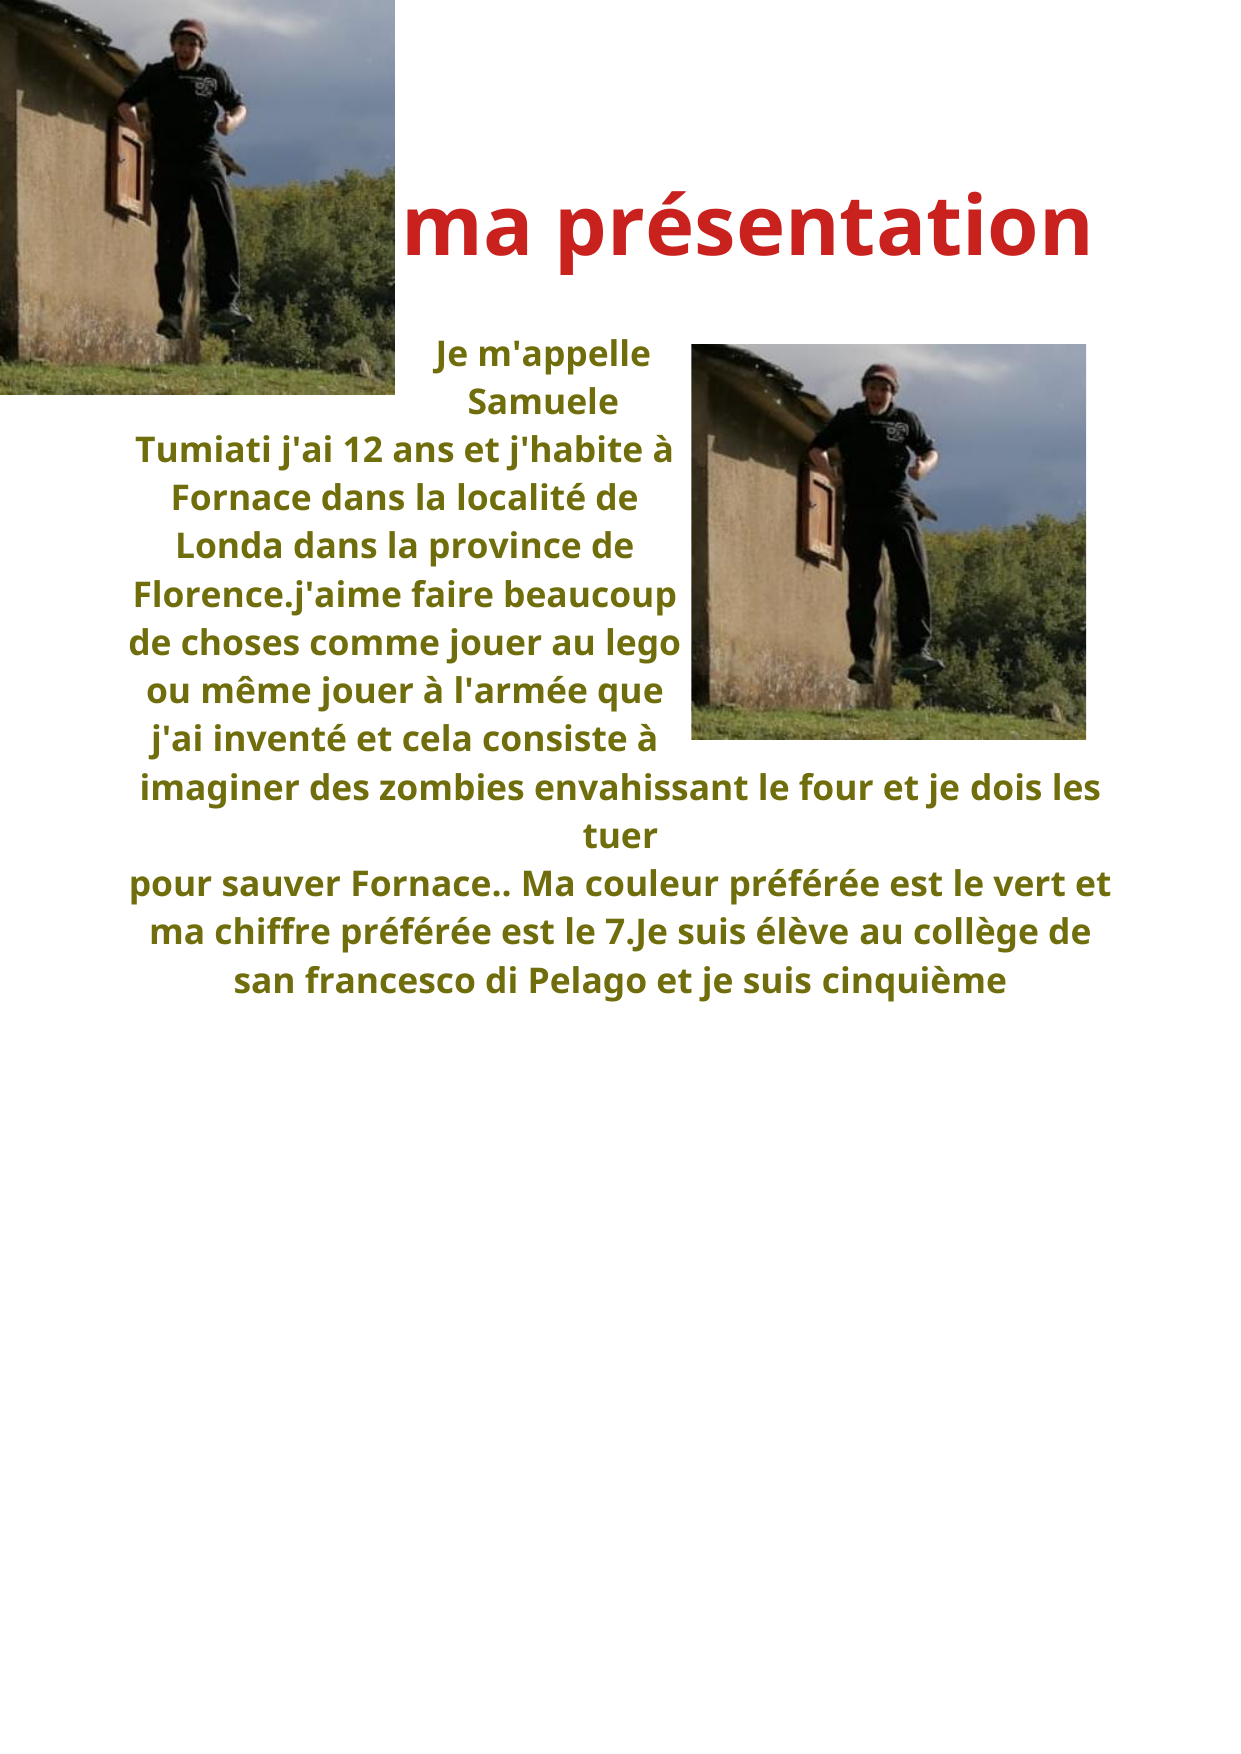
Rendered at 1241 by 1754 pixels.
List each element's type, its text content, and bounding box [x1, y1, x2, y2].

picture [691, 344, 1087, 740]
picture [0, 0, 395, 395]
text ma présentation [395, 118, 1122, 280]
text Je m'appelle Samuele Tumiati j'ai 12 ans et j'habite à Fornace dans la localité de Londa dans la province de Florence.j'aime faire beaucoup de choses comme jouer au lego ou même jouer à l'armée que j'ai inventé et cela consiste à imaginer des zombies envahissant le four et je dois les tuer pour sauver Fornace.. Ma couleur préférée est le vert et ma chiffre préférée est le 7.Je suis élève au collège de san francesco di Pelago et je suis cinquième [118, 328, 1122, 1003]
